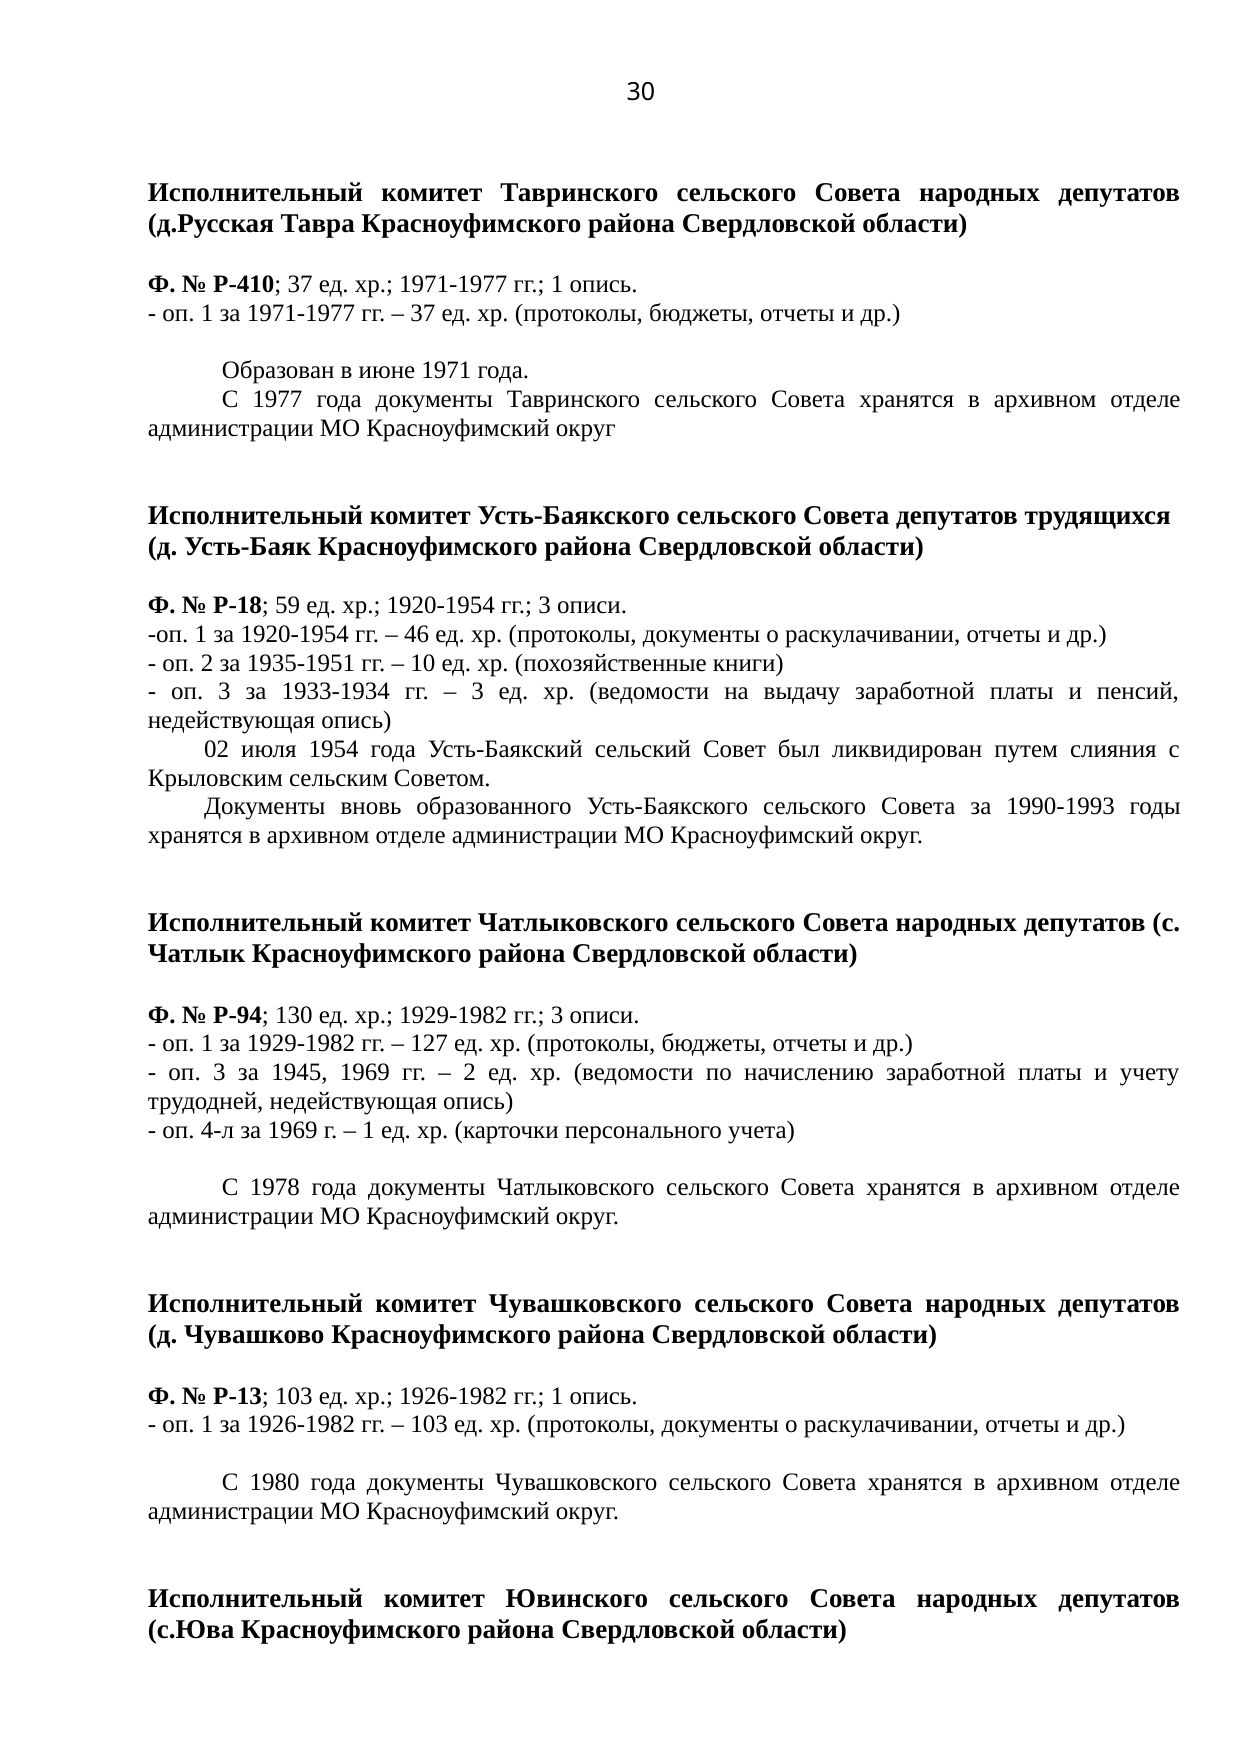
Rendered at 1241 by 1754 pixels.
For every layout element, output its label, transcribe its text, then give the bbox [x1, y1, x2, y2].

text С 1980 года документы Чувашковского сельского Совета хранятся в архивном отделе администрации МО Красноуфимский округ. [148, 1467, 1181, 1524]
text С 1978 года документы Чатлыковского сельского Совета хранятся в архивном отделе администрации МО Красноуфимский округ. [148, 1172, 1181, 1230]
text (д. Усть-Баяк Красноуфимского района Свердловской области) [148, 530, 1181, 561]
text - оп. 1 за 1971-1977 гг. – 37 ед. хр. (протоколы, бюджеты, отчеты и др.) [148, 298, 1181, 327]
text Ф. № Р-410; 37 ед. хр.; 1971-1977 гг.; 1 опись. [148, 269, 1181, 298]
text - оп. 1 за 1929-1982 гг. – 127 ед. хр. (протоколы, бюджеты, отчеты и др.) [148, 1028, 1181, 1057]
text - оп. 1 за 1926-1982 гг. – 103 ед. хр. (протоколы, документы о раскулачивании, отчеты и др.) [148, 1409, 1181, 1438]
text Образован в июне 1971 года. [148, 355, 1181, 384]
text Исполнительный комитет Чатлыковского сельского Совета народных депутатов (с. Чатлык Красноуфимского района Свердловской области) [148, 906, 1181, 969]
text Ф. № Р-94; 130 ед. хр.; 1929-1982 гг.; 3 описи. [148, 1000, 1181, 1028]
text Документы вновь образованного Усть-Баякского сельского Совета за 1990-1993 годы хранятся в архивном отделе администрации МО Красноуфимский округ. [148, 791, 1181, 849]
text С 1977 года документы Тавринского сельского Совета хранятся в архивном отделе администрации МО Красноуфимский округ [148, 384, 1181, 442]
text Ф. № Р-13; 103 ед. хр.; 1926-1982 гг.; 1 опись. [148, 1381, 1181, 1409]
text - оп. 4-л за 1969 г. – 1 ед. хр. (карточки персонального учета) [148, 1115, 1181, 1143]
text Исполнительный комитет Чувашковского сельского Совета народных депутатов (д. Чувашково Красноуфимского района Свердловской области) [148, 1287, 1181, 1349]
text Ф. № Р-18; 59 ед. хр.; 1920-1954 гг.; 3 описи. [148, 590, 1181, 619]
text Исполнительный комитет Усть-Баякского сельского Совета депутатов трудящихся [148, 499, 1181, 530]
text - оп. 2 за 1935-1951 гг. – 10 ед. хр. (похозяйственные книги) [148, 648, 1181, 676]
text 02 июля 1954 года Усть-Баякский сельский Совет был ликвидирован путем слияния с Крыловским сельским Советом. [148, 734, 1181, 791]
text - оп. 3 за 1933-1934 гг. – 3 ед. хр. (ведомости на выдачу заработной платы и пенсий, недействующая опись) [148, 676, 1181, 734]
text Исполнительный комитет Тавринского сельского Совета народных депутатов (д.Русская Тавра Красноуфимского района Свердловской области) [148, 176, 1181, 238]
text -оп. 1 за 1920-1954 гг. – 46 ед. хр. (протоколы, документы о раскулачивании, отчеты и др.) [148, 619, 1181, 648]
text Исполнительный комитет Ювинского сельского Совета народных депутатов (с.Юва Красноуфимского района Свердловской области) [148, 1582, 1181, 1644]
text - оп. 3 за 1945, 1969 гг. – 2 ед. хр. (ведомости по начислению заработной платы и учету трудодней, недействующая опись) [148, 1057, 1181, 1115]
